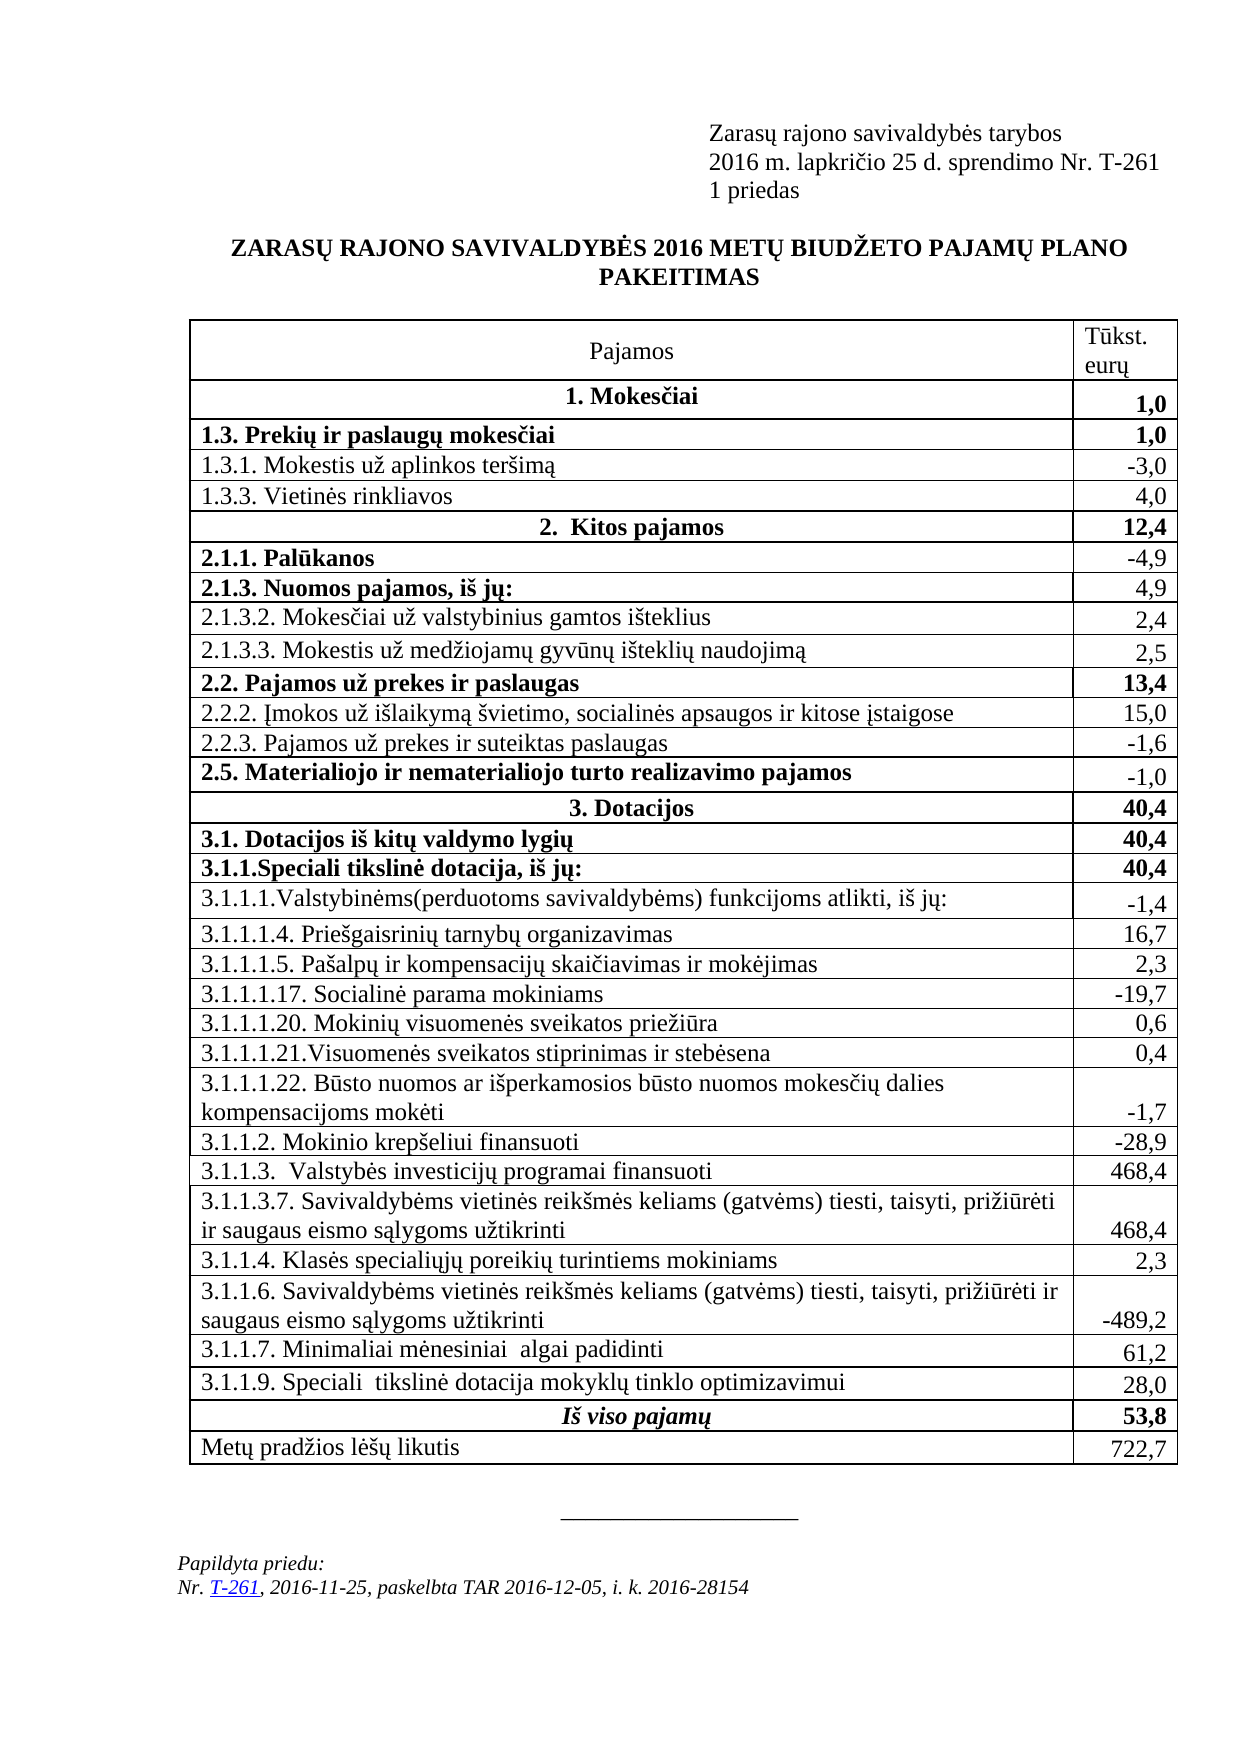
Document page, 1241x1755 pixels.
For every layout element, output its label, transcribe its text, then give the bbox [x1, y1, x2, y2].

text 2016 m. lapkričio 25 d. sprendimo Nr. T-261 [709, 147, 1181, 176]
table_cell 2.2.3. Pajamos už prekes ir suteiktas paslaugas [191, 728, 1073, 756]
text Papildyta priedu: [177, 1551, 1181, 1575]
table_cell 4,0 [1074, 481, 1177, 510]
table_cell -1,4 [1074, 883, 1177, 918]
table_cell 3.1.1.Speciali tikslinė dotacija, iš jų: [191, 854, 1072, 882]
table_cell 3.1.1.1.4. Priešgaisrinių tarnybų organizavimas [191, 919, 1073, 948]
table_cell -1,6 [1074, 728, 1177, 756]
table_cell 3.1.1.3. Valstybės investicijų programai finansuoti [190, 1156, 1073, 1185]
table_cell -3,0 [1074, 450, 1177, 480]
table_cell 28,0 [1074, 1368, 1177, 1399]
table_cell 3.1.1.2. Mokinio krepšeliui finansuoti [191, 1127, 1073, 1155]
table_cell 3.1.1.9. Speciali tikslinė dotacija mokyklų tinklo optimizavimui [191, 1368, 1073, 1399]
table_cell 40,4 [1074, 854, 1177, 882]
table_cell -19,7 [1074, 979, 1177, 1007]
table_cell 3.1.1.1.5. Pašalpų ir kompensacijų skaičiavimas ir mokėjimas [191, 949, 1073, 978]
table_cell 3.1.1.3.7. Savivaldybėms vietinės reikšmės keliams (gatvėms) tiesti, taisyti, prižiūrėti ir saugaus eismo sąlygoms užtikrinti [191, 1186, 1073, 1244]
table_cell 3.1.1.1.20. Mokinių visuomenės sveikatos priežiūra [191, 1009, 1073, 1037]
table_cell -489,2 [1074, 1276, 1177, 1333]
table_cell 3.1. Dotacijos iš kitų valdymo lygių [191, 824, 1072, 852]
text ZARASŲ RAJONO SAVIVALDYBĖS 2016 METŲ BIUDŽETO PAJAMŲ PLANO PAKEITIMAS [177, 233, 1181, 291]
table_cell 2,4 [1074, 603, 1177, 634]
table_cell 3.1.1.1.17. Socialinė parama mokiniams [191, 979, 1073, 1007]
table_cell 2.2. Pajamos už prekes ir paslaugas [191, 668, 1072, 697]
table_cell -1,7 [1074, 1068, 1177, 1126]
table_cell 40,4 [1074, 793, 1177, 822]
table_cell 1.3.3. Vietinės rinkliavos [191, 481, 1073, 510]
table_cell 12,4 [1074, 512, 1177, 541]
table_cell 15,0 [1074, 698, 1177, 727]
table_header Pajamos [191, 321, 1073, 379]
table_cell 1,0 [1074, 381, 1177, 418]
table_cell 1.3. Prekių ir paslaugų mokesčiai [191, 420, 1072, 449]
table_cell 0,4 [1074, 1038, 1177, 1067]
table_cell 468,4 [1074, 1186, 1177, 1244]
table_cell 2.1.3. Nuomos pajamos, iš jų: [191, 573, 1072, 601]
table_cell 468,4 [1074, 1156, 1177, 1185]
table_cell -28,9 [1074, 1127, 1177, 1155]
table_cell 3.1.1.6. Savivaldybėms vietinės reikšmės keliams (gatvėms) tiesti, taisyti, prižiūrėti ir saugaus eismo sąlygoms užtikrinti [191, 1276, 1073, 1333]
table_cell 4,9 [1074, 573, 1177, 601]
table_cell 2,5 [1074, 635, 1177, 667]
table_cell 16,7 [1074, 919, 1177, 948]
table_cell 3. Dotacijos [191, 793, 1072, 822]
table_cell 40,4 [1074, 824, 1177, 852]
table_cell Metų pradžios lėšų likutis [191, 1432, 1073, 1463]
table_cell 3.1.1.7. Minimaliai mėnesiniai algai padidinti [191, 1335, 1073, 1366]
text ___________________ [177, 1494, 1181, 1522]
table_cell Iš viso pajamų [191, 1401, 1072, 1430]
table_cell -1,0 [1074, 758, 1177, 791]
table_cell 2.5. Materialiojo ir nematerialiojo turto realizavimo pajamos [191, 758, 1073, 791]
text Nr. T-261, 2016-11-25, paskelbta TAR 2016-12-05, i. k. 2016-28154 [177, 1575, 1181, 1599]
table_cell 2.1.3.2. Mokesčiai už valstybinius gamtos išteklius [191, 603, 1073, 634]
text Zarasų rajono savivaldybės tarybos [177, 118, 1181, 147]
table_cell 1.3.1. Mokestis už aplinkos teršimą [191, 450, 1073, 480]
table_cell 722,7 [1074, 1432, 1177, 1463]
table_cell 1. Mokesčiai [191, 381, 1072, 418]
table_header Tūkst. eurų [1074, 321, 1177, 379]
text 1 priedas [709, 176, 1181, 204]
table_cell -4,9 [1074, 543, 1177, 572]
table_cell 13,4 [1074, 668, 1177, 697]
table_cell 3.1.1.4. Klasės specialiųjų poreikių turintiems mokiniams [191, 1245, 1073, 1275]
table_cell 3.1.1.1.21.Visuomenės sveikatos stiprinimas ir stebėsena [191, 1038, 1073, 1067]
table_cell 0,6 [1074, 1009, 1177, 1037]
table_cell 61,2 [1074, 1335, 1177, 1366]
table_cell 2,3 [1074, 949, 1177, 978]
table_cell 1,0 [1074, 420, 1177, 449]
table_cell 53,8 [1074, 1401, 1177, 1430]
table_cell 3.1.1.1.Valstybinėms(perduotoms savivaldybėms) funkcijoms atlikti, iš jų: [191, 883, 1072, 918]
table_cell 2.1.1. Palūkanos [191, 543, 1073, 572]
table_cell 2,3 [1074, 1245, 1177, 1275]
table_cell 3.1.1.1.22. Būsto nuomos ar išperkamosios būsto nuomos mokesčių dalies kompensacijoms mokėti [191, 1068, 1073, 1126]
table_cell 2. Kitos pajamos [191, 512, 1072, 541]
table_cell 2.2.2. Įmokos už išlaikymą švietimo, socialinės apsaugos ir kitose įstaigose [191, 698, 1073, 727]
table_cell 2.1.3.3. Mokestis už medžiojamų gyvūnų išteklių naudojimą [191, 635, 1073, 667]
